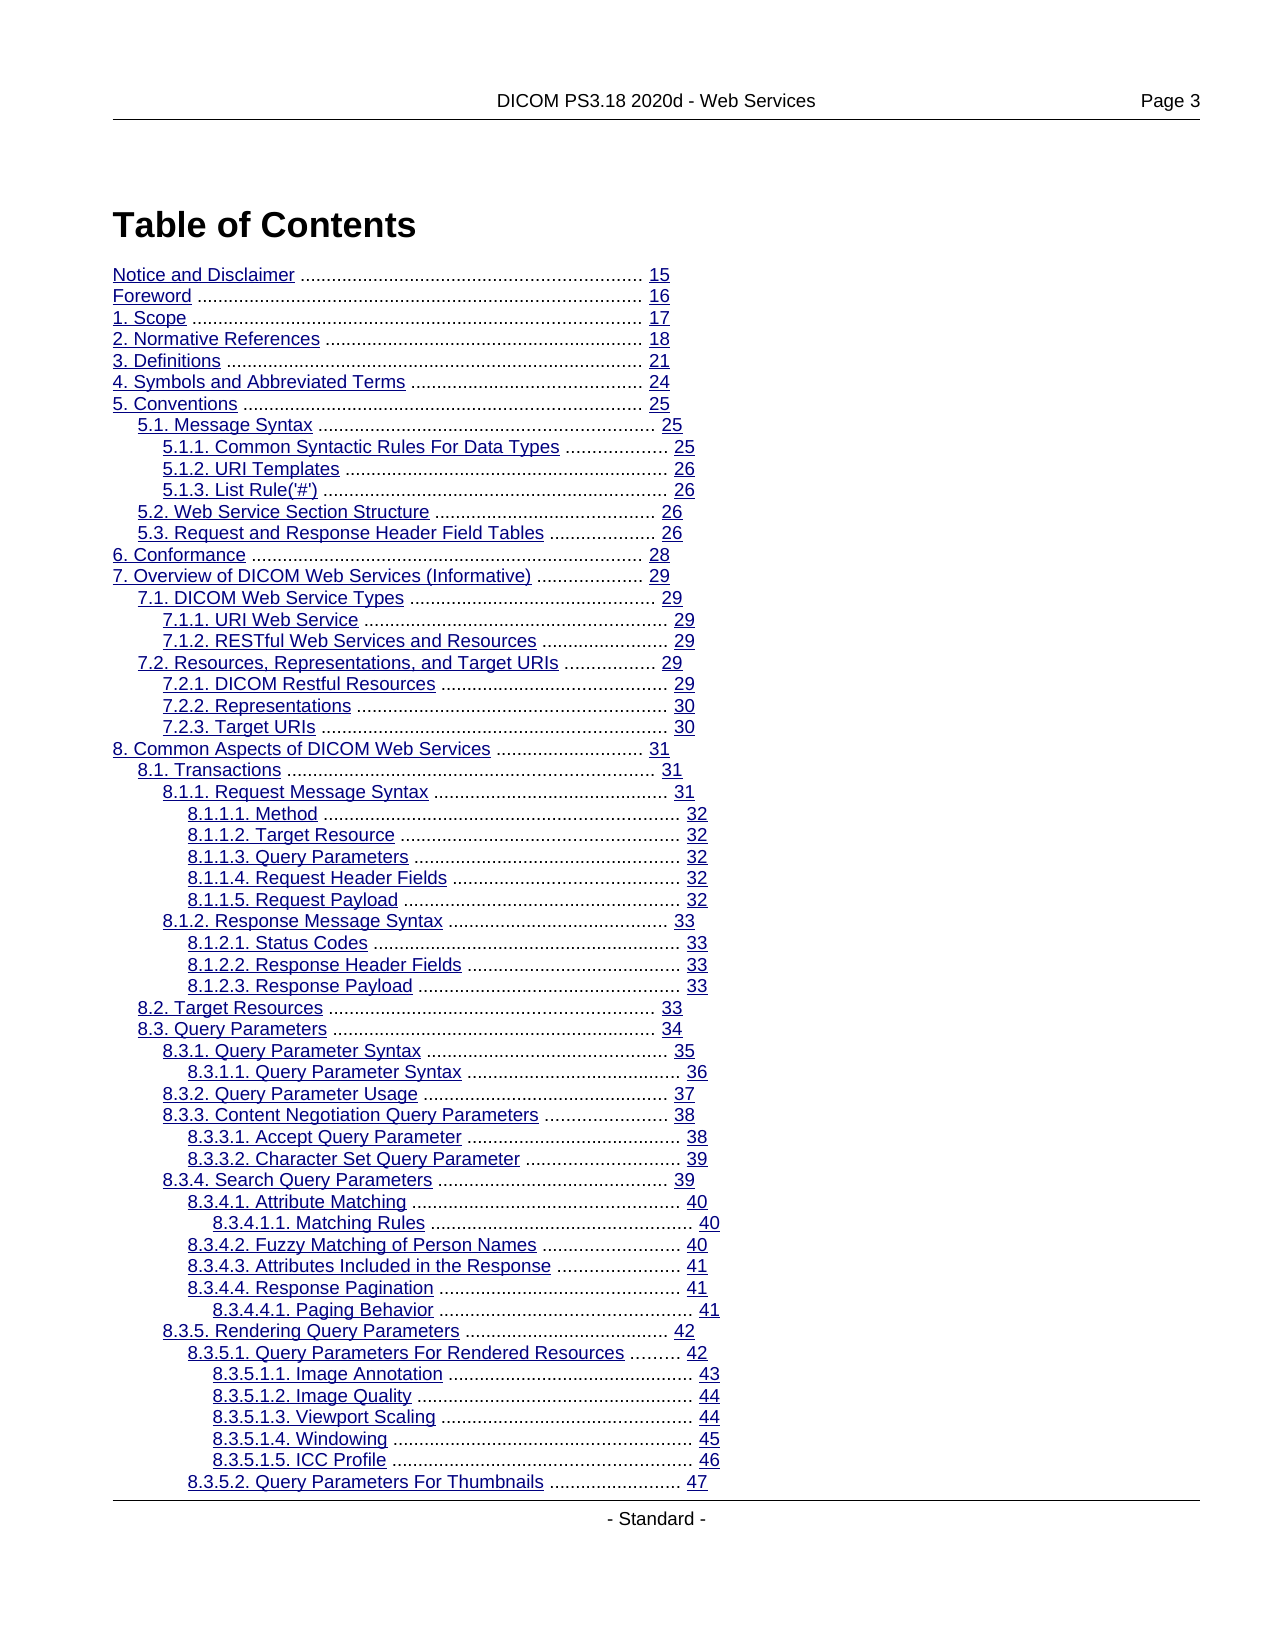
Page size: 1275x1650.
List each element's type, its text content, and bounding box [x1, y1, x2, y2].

text 8.3.4.3. Attributes Included in the Response 0 [187, 1255, 1175, 1277]
text 8.3.4.1.1. Matching Rules 0 [212, 1212, 1175, 1234]
text 5.3. Request and Response Header Field Tables 0 [137, 522, 1175, 544]
text 5. Conventions 0 [112, 393, 1175, 414]
text 8.1.2. Response Message Syntax 0 [162, 910, 1175, 932]
text 6. Conformance 0 [112, 544, 1175, 565]
text 8.3.5.1.1. Image Annotation 0 [212, 1363, 1175, 1384]
text 8.3.2. Query Parameter Usage 0 [162, 1083, 1175, 1104]
text 8.1.1.2. Target Resource 0 [187, 824, 1175, 846]
text 7.1.1. URI Web Service 0 [162, 608, 1175, 630]
text 8.1.1.3. Query Parameters 0 [187, 846, 1175, 867]
text 7. Overview of DICOM Web Services (Informative) 0 [112, 565, 1175, 587]
text 8.3.5.1.3. Viewport Scaling 0 [212, 1406, 1175, 1428]
text 8.3.3. Content Negotiation Query Parameters 0 [162, 1104, 1175, 1126]
text 8.3.1.1. Query Parameter Syntax 0 [187, 1061, 1175, 1083]
text 8. Common Aspects of DICOM Web Services 0 [112, 738, 1175, 759]
text 8.1. Transactions 0 [137, 759, 1175, 781]
text 8.3.4.1. Attribute Matching 0 [187, 1191, 1175, 1212]
text 8.3.3.2. Character Set Query Parameter 0 [187, 1147, 1175, 1169]
text 4. Symbols and Abbreviated Terms 0 [112, 371, 1175, 393]
text 8.3.3.1. Accept Query Parameter 0 [187, 1126, 1175, 1147]
text 5.1.2. URI Templates 0 [162, 457, 1175, 479]
text 3. Definitions 0 [112, 349, 1175, 371]
text 7.1. DICOM Web Service Types 0 [137, 587, 1175, 608]
text 2. Normative References 0 [112, 328, 1175, 349]
text 8.1.1.5. Request Payload 0 [187, 889, 1175, 910]
text 7.1.2. RESTful Web Services and Resources 0 [162, 630, 1175, 651]
text 8.3.5.1.4. Windowing 0 [212, 1428, 1175, 1449]
text 8.3.5.1. Query Parameters For Rendered Resources 0 [187, 1341, 1175, 1363]
text 8.3. Query Parameters 0 [137, 1018, 1175, 1039]
text 8.3.5.1.2. Image Quality 0 [212, 1384, 1175, 1406]
text 8.1.1. Request Message Syntax 0 [162, 781, 1175, 802]
text 5.1. Message Syntax 0 [137, 414, 1175, 436]
text Table of Contents [112, 204, 1200, 245]
text 8.3.4.2. Fuzzy Matching of Person Names 0 [187, 1234, 1175, 1255]
text 8.3.5. Rendering Query Parameters 0 [162, 1320, 1175, 1341]
text 7.2.2. Representations 0 [162, 694, 1175, 716]
text 5.1.1. Common Syntactic Rules For Data Types 0 [162, 436, 1175, 457]
text 8.2. Target Resources 0 [137, 996, 1175, 1018]
text Foreword 0 [112, 285, 1175, 306]
text 8.1.2.1. Status Codes 0 [187, 932, 1175, 953]
text 1. Scope 0 [112, 306, 1175, 328]
text 5.2. Web Service Section Structure 0 [137, 501, 1175, 522]
text 7.2.1. DICOM Restful Resources 0 [162, 673, 1175, 694]
text 8.3.4.4.1. Paging Behavior 0 [212, 1298, 1175, 1320]
text 8.1.2.2. Response Header Fields 0 [187, 953, 1175, 975]
text 5.1.3. List Rule('#') 0 [162, 479, 1175, 501]
text 8.3.5.1.5. ICC Profile 0 [212, 1449, 1175, 1471]
text Notice and Disclaimer 0 [112, 263, 1175, 285]
text 7.2. Resources, Representations, and Target URIs 0 [137, 651, 1175, 673]
text 8.3.5.2. Query Parameters For Thumbnails 0 [187, 1471, 1175, 1492]
text 8.1.1.4. Request Header Fields 0 [187, 867, 1175, 889]
text 8.1.2.3. Response Payload 0 [187, 975, 1175, 996]
text 8.3.4.4. Response Pagination 0 [187, 1277, 1175, 1298]
text 8.1.1.1. Method 0 [187, 802, 1175, 824]
text 8.3.1. Query Parameter Syntax 0 [162, 1039, 1175, 1061]
text 8.3.4. Search Query Parameters 0 [162, 1169, 1175, 1191]
text 7.2.3. Target URIs 0 [162, 716, 1175, 738]
